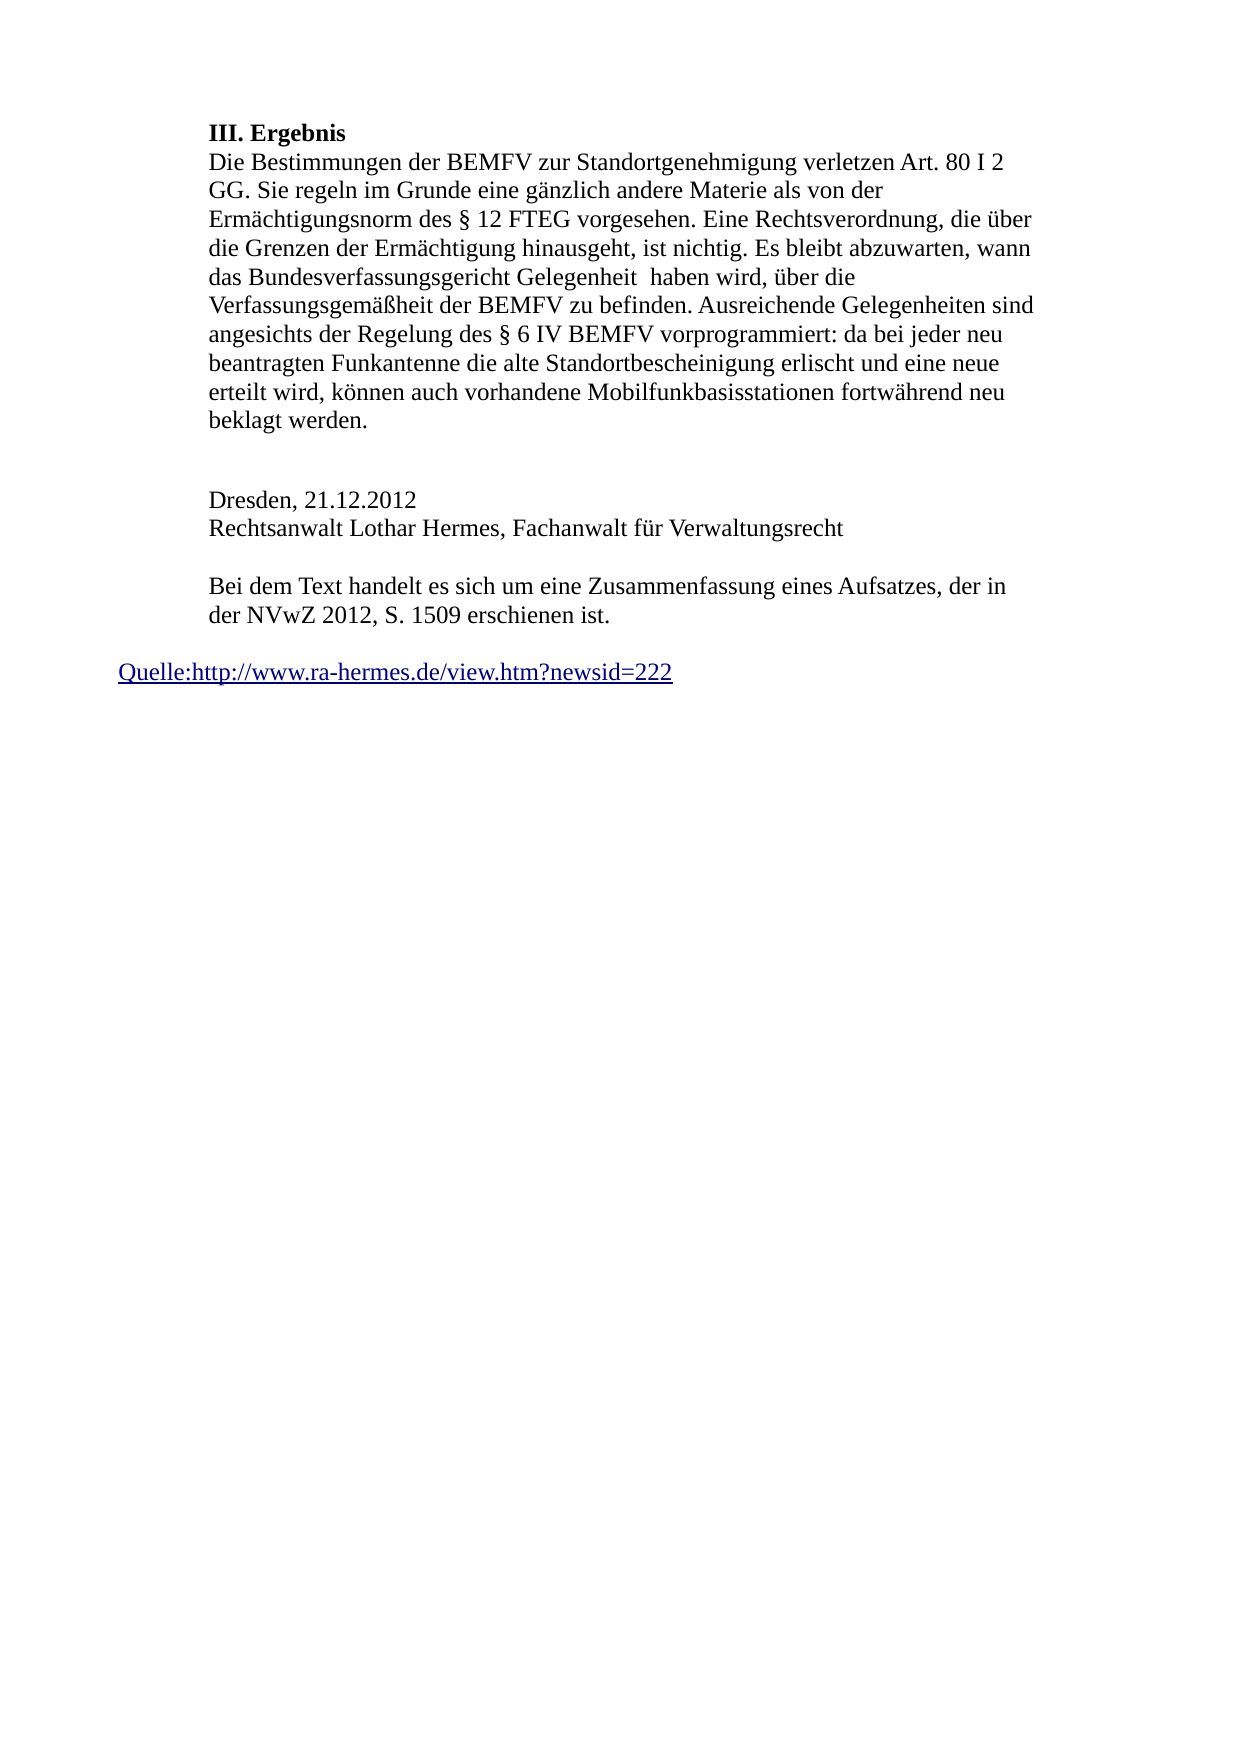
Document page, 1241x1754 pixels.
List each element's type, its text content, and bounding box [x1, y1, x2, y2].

text Quelle:http://www.ra-hermes.de/view.htm?newsid=222 [118, 657, 1122, 686]
table_cell III. Ergebnis Die Bestimmungen der BEMFV zur Standortgenehmigung verletzen Art. 80 I 2 GG. Sie regeln im Grunde eine gänzlich andere Materie als von der Ermächtigungsnorm des § 12 FTEG vorgesehen. Eine Rechtsverordnung, die über die Grenzen der Ermächtigung hinausgeht, ist nichtig. Es bleibt abzuwarten, wann das Bundesverfassungsgericht Gelegenheit haben wird, über die Verfassungsgemäßheit der BEMFV zu befinden. Ausreichende Gelegenheiten sind angesichts der Regelung des § 6 IV BEMFV vorprogrammiert: da bei jeder neu beantragten Funkantenne die alte Standortbescheinigung erlischt und eine neue erteilt wird, können auch vorhandene Mobilfunkbasisstationen fortwährend neu beklagt werden. Dresden, 21.12.2012 Rechtsanwalt Lothar Hermes, Fachanwalt für Verwaltungsrecht Bei dem Text handelt es sich um eine Zusammenfassung eines Aufsatzes, der in der NVwZ 2012, S. 1509 erschienen ist. [208, 118, 1038, 628]
table_cell [202, 118, 208, 628]
